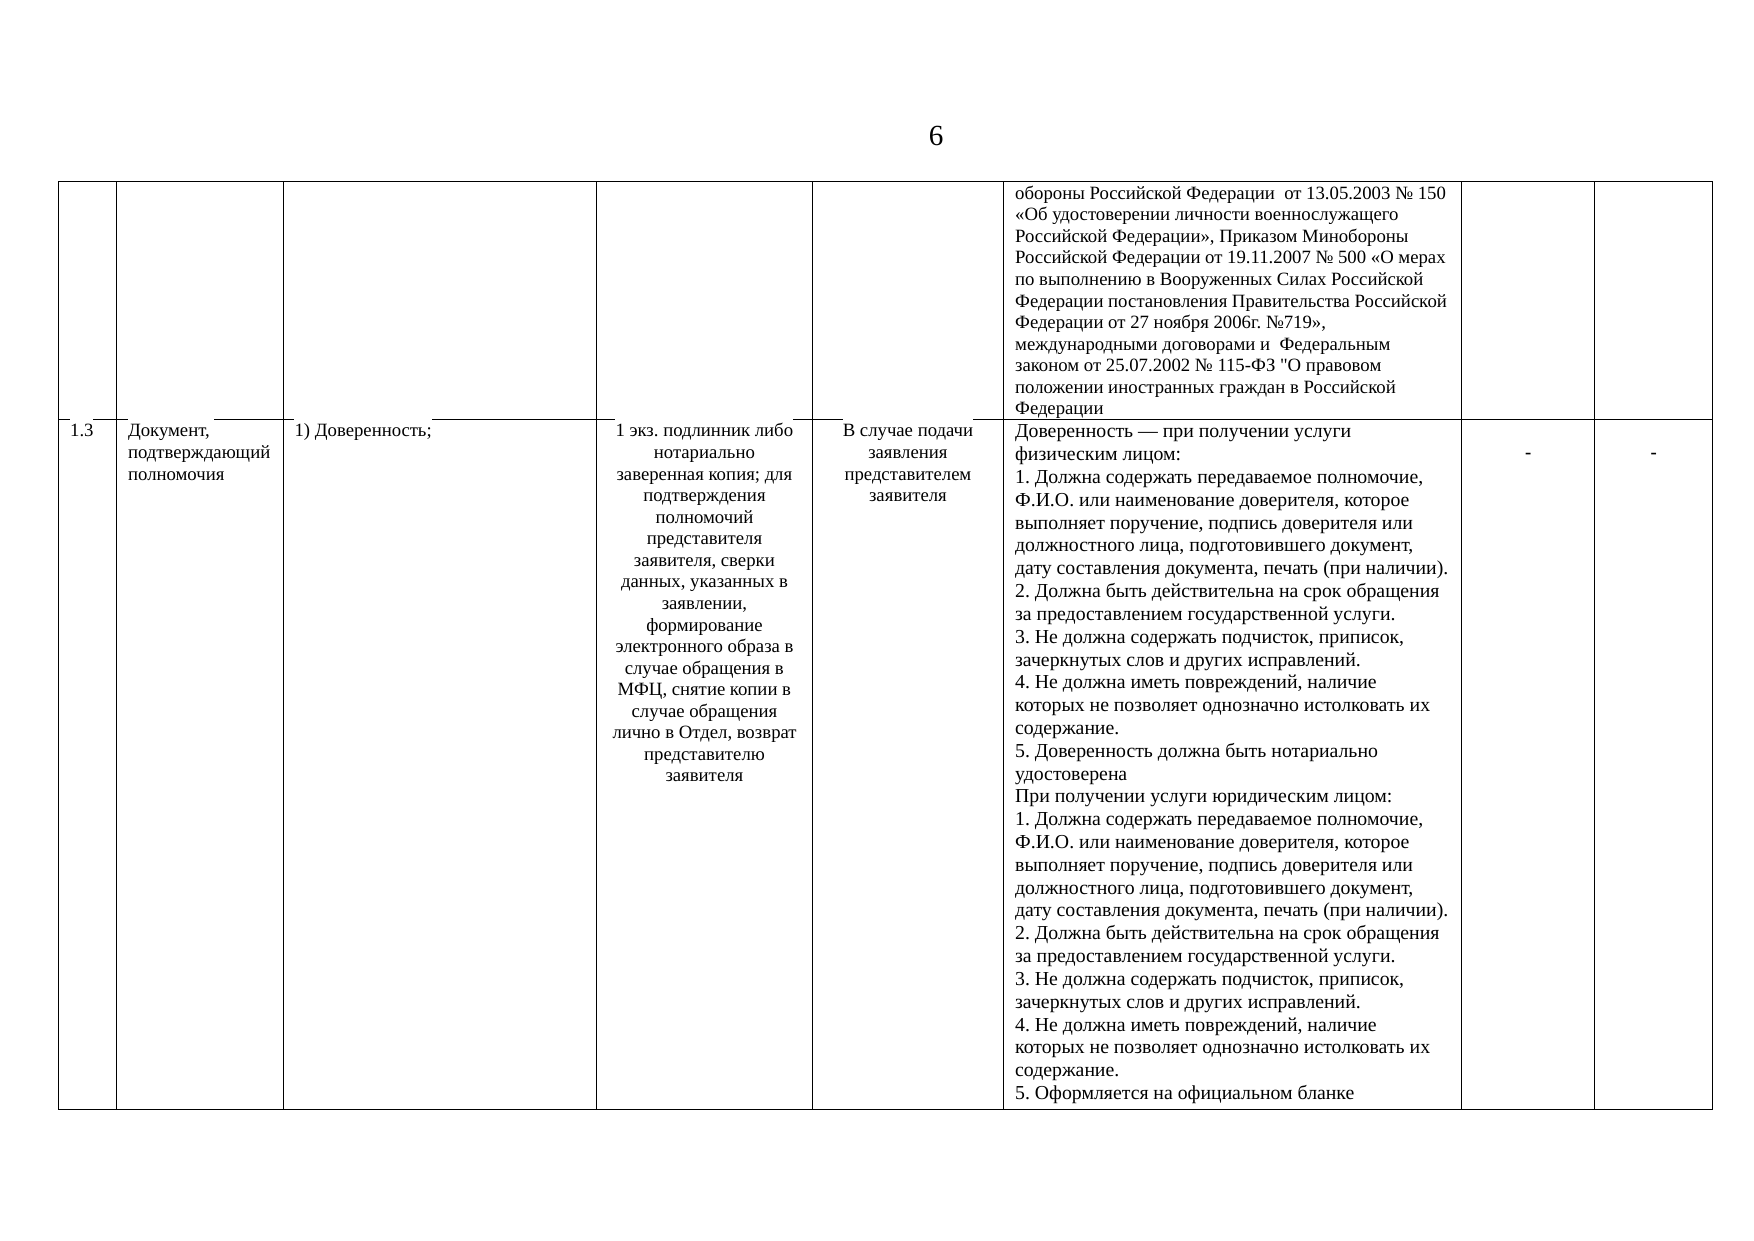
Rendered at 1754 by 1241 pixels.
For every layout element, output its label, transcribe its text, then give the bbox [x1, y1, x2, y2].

table_cell 1) Доверенность; [284, 420, 596, 1109]
table_cell В случае подачи заявления представителем заявителя [813, 420, 1003, 1109]
table_cell 1.3 [59, 420, 116, 1109]
table_cell - [1462, 420, 1594, 1109]
table_cell [813, 182, 1003, 419]
table_cell Доверенность — при получении услуги физическим лицом: 1. Должна содержать передаваемое полномочие, Ф.И.О. или наименование доверителя, которое выполняет поручение, подпись доверителя или должностного лица, подготовившего документ, дату составления документа, печать (при наличии). 2. Должна быть действительна на срок обращения за предоставлением государственной услуги. 3. Не должна содержать подчисток, приписок, зачеркнутых слов и других исправлений. 4. Не должна иметь повреждений, наличие которых не позволяет однозначно истолковать их содержание. 5. Доверенность должна быть нотариально удостоверена При получении услуги юридическим лицом: 1. Должна содержать передаваемое полномочие, Ф.И.О. или наименование доверителя, которое выполняет поручение, подпись доверителя или должностного лица, подготовившего документ, дату составления документа, печать (при наличии). 2. Должна быть действительна на срок обращения за предоставлением государственной услуги. 3. Не должна содержать подчисток, приписок, зачеркнутых слов и других исправлений. 4. Не должна иметь повреждений, наличие которых не позволяет однозначно истолковать их содержание. 5. Оформляется на официальном бланке [1004, 420, 1461, 1109]
table_cell - [1595, 182, 1712, 419]
table_cell обороны Российской Федерации от 13.05.2003 № 150 «Об удостоверении личности военнослужащего Российской Федерации», Приказом Минобороны Российской Федерации от 19.11.2007 № 500 «О мерах по выполнению в Вооруженных Силах Российской Федерации постановления Правительства Российской Федерации от 27 ноября 2006г. №719», международными договорами и Федеральным законом от 25.07.2002 № 115-ФЗ "О правовом положении иностранных граждан в Российской Федерации [1004, 182, 1461, 419]
table_cell [59, 182, 116, 419]
table_cell 1 экз. подлинник либо нотариально заверенная копия; для подтверждения полномочий представителя заявителя, сверки данных, указанных в заявлении, формирование электронного образа в случае обращения в МФЦ, снятие копии в случае обращения лично в Отдел, возврат представителю заявителя [597, 420, 812, 1109]
table_cell [284, 182, 596, 419]
table_cell Документ, подтверждающий полномочия [117, 420, 283, 1109]
table_cell [597, 182, 812, 419]
table_cell - [1462, 182, 1594, 419]
table_cell [117, 182, 283, 419]
table_cell - [1595, 420, 1712, 1109]
